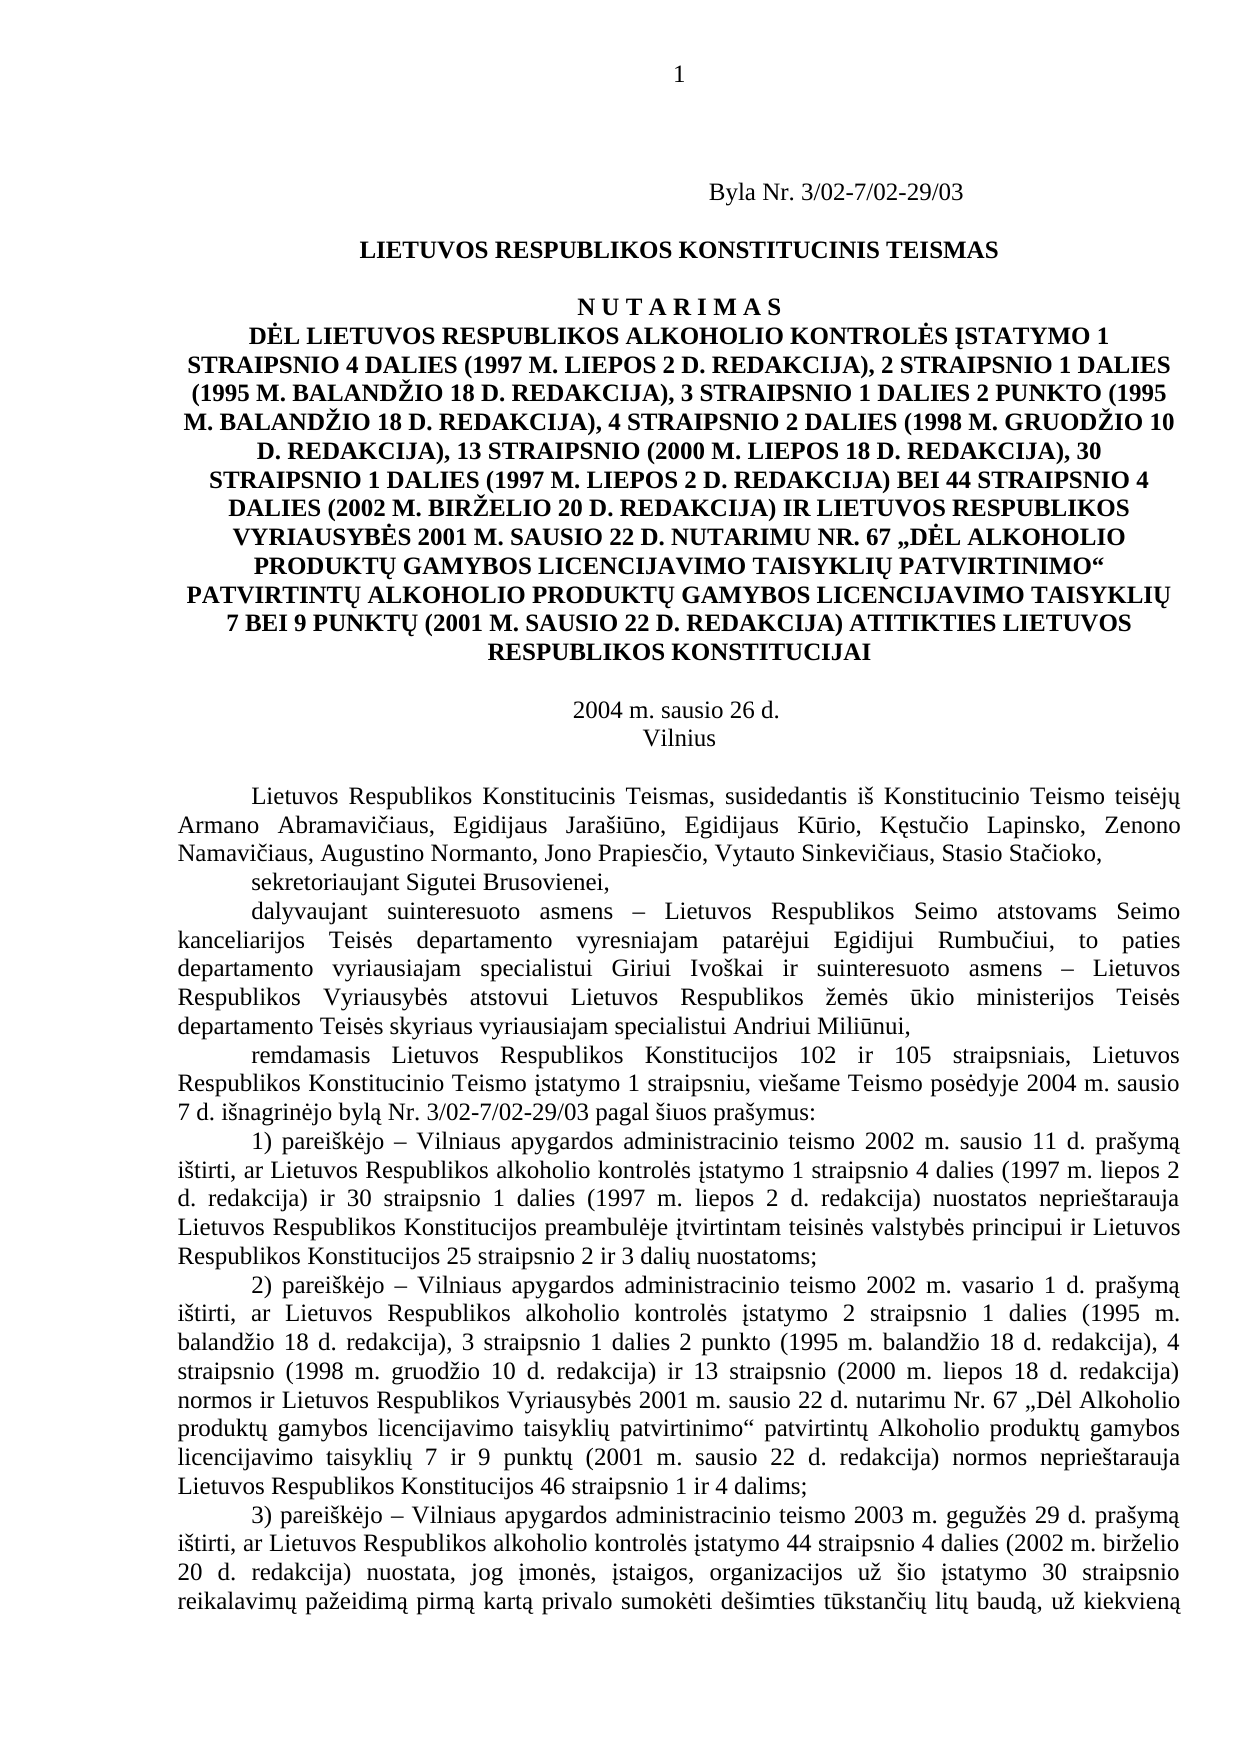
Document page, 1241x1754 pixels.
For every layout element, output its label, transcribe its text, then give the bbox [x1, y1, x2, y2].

text LIETUVOS RESPUBLIKOS KONSTITUCINIS TEISMAS [177, 235, 1181, 263]
text sekretoriaujant Sigutei Brusovienei, [177, 867, 1181, 896]
text 1) pareiškėjo – Vilniaus apygardos administracinio teismo 2002 m. sausio 11 d. prašymą ištirti, ar Lietuvos Respublikos alkoholio kontrolės įstatymo 1 straipsnio 4 dalies (1997 m. liepos 2 d. redakcija) ir 30 straipsnio 1 dalies (1997 m. liepos 2 d. redakcija) nuostatos neprieštarauja Lietuvos Respublikos Konstitucijos preambulėje įtvirtintam teisinės valstybės principui ir Lietuvos Respublikos Konstitucijos 25 straipsnio 2 ir 3 dalių nuostatoms; [177, 1126, 1181, 1270]
text dalyvaujant suinteresuoto asmens – Lietuvos Respublikos Seimo atstovams Seimo kanceliarijos Teisės departamento vyresniajam patarėjui Egidijui Rumbučiui, to paties departamento vyriausiajam specialistui Giriui Ivoškai ir suinteresuoto asmens – Lietuvos Respublikos Vyriausybės atstovui Lietuvos Respublikos žemės ūkio ministerijos Teisės departamento Teisės skyriaus vyriausiajam specialistui Andriui Miliūnui, [177, 896, 1181, 1040]
text remdamasis Lietuvos Respublikos Konstitucijos 102 ir 105 straipsniais, Lietuvos Respublikos Konstitucinio Teismo įstatymo 1 straipsniu, viešame Teismo posėdyje 2004 m. sausio 7 d. išnagrinėjo bylą Nr. 3/02-7/02-29/03 pagal šiuos prašymus: [177, 1040, 1181, 1126]
text 2004 m. sausio 26 d. [177, 695, 1181, 723]
text Vilnius [177, 723, 1181, 752]
text DĖL LIETUVOS RESPUBLIKOS ALKOHOLIO KONTROLĖS ĮSTATYMO 1 STRAIPSNIO 4 DALIES (1997 M. LIEPOS 2 D. REDAKCIJA), 2 STRAIPSNIO 1 DALIES (1995 M. BALANDŽIO 18 D. REDAKCIJA), 3 STRAIPSNIO 1 DALIES 2 PUNKTO (1995 M. BALANDŽIO 18 D. REDAKCIJA), 4 STRAIPSNIO 2 DALIES (1998 M. GRUODŽIO 10 D. REDAKCIJA), 13 STRAIPSNIO (2000 M. LIEPOS 18 D. REDAKCIJA), 30 STRAIPSNIO 1 DALIES (1997 M. LIEPOS 2 D. REDAKCIJA) BEI 44 STRAIPSNIO 4 DALIES (2002 M. BIRŽELIO 20 D. REDAKCIJA) IR LIETUVOS RESPUBLIKOS VYRIAUSYBĖS 2001 M. SAUSIO 22 D. NUTARIMU NR. 67 „DĖL ALKOHOLIO PRODUKTŲ GAMYBOS LICENCIJAVIMO TAISYKLIŲ PATVIRTINIMO“ PATVIRTINTŲ ALKOHOLIO PRODUKTŲ GAMYBOS LICENCIJAVIMO TAISYKLIŲ 7 BEI 9 PUNKTŲ (2001 M. SAUSIO 22 D. REDAKCIJA) ATITIKTIES LIETUVOS RESPUBLIKOS KONSTITUCIJAI [177, 321, 1181, 666]
text N U T A R I M A S [177, 292, 1181, 321]
text Lietuvos Respublikos Konstitucinis Teismas, susidedantis iš Konstitucinio Teismo teisėjų Armano Abramavičiaus, Egidijaus Jarašiūno, Egidijaus Kūrio, Kęstučio Lapinsko, Zenono Namavičiaus, Augustino Normanto, Jono Prapiesčio, Vytauto Sinkevičiaus, Stasio Stačioko, [177, 781, 1181, 867]
text 2) pareiškėjo – Vilniaus apygardos administracinio teismo 2002 m. vasario 1 d. prašymą ištirti, ar Lietuvos Respublikos alkoholio kontrolės įstatymo 2 straipsnio 1 dalies (1995 m. balandžio 18 d. redakcija), 3 straipsnio 1 dalies 2 punkto (1995 m. balandžio 18 d. redakcija), 4 straipsnio (1998 m. gruodžio 10 d. redakcija) ir 13 straipsnio (2000 m. liepos 18 d. redakcija) normos ir Lietuvos Respublikos Vyriausybės 2001 m. sausio 22 d. nutarimu Nr. 67 „Dėl Alkoholio produktų gamybos licencijavimo taisyklių patvirtinimo“ patvirtintų Alkoholio produktų gamybos licencijavimo taisyklių 7 ir 9 punktų (2001 m. sausio 22 d. redakcija) normos neprieštarauja Lietuvos Respublikos Konstitucijos 46 straipsnio 1 ir 4 dalims; [177, 1270, 1181, 1500]
text 3) pareiškėjo – Vilniaus apygardos administracinio teismo 2003 m. gegužės 29 d. prašymą ištirti, ar Lietuvos Respublikos alkoholio kontrolės įstatymo 44 straipsnio 4 dalies (2002 m. birželio 20 d. redakcija) nuostata, jog įmonės, įstaigos, organizacijos už šio įstatymo 30 straipsnio reikalavimų pažeidimą pirmą kartą privalo sumokėti dešimties tūkstančių litų baudą, už kiekvieną [177, 1500, 1181, 1615]
text Byla Nr. 3/02-7/02-29/03 [177, 177, 1181, 206]
